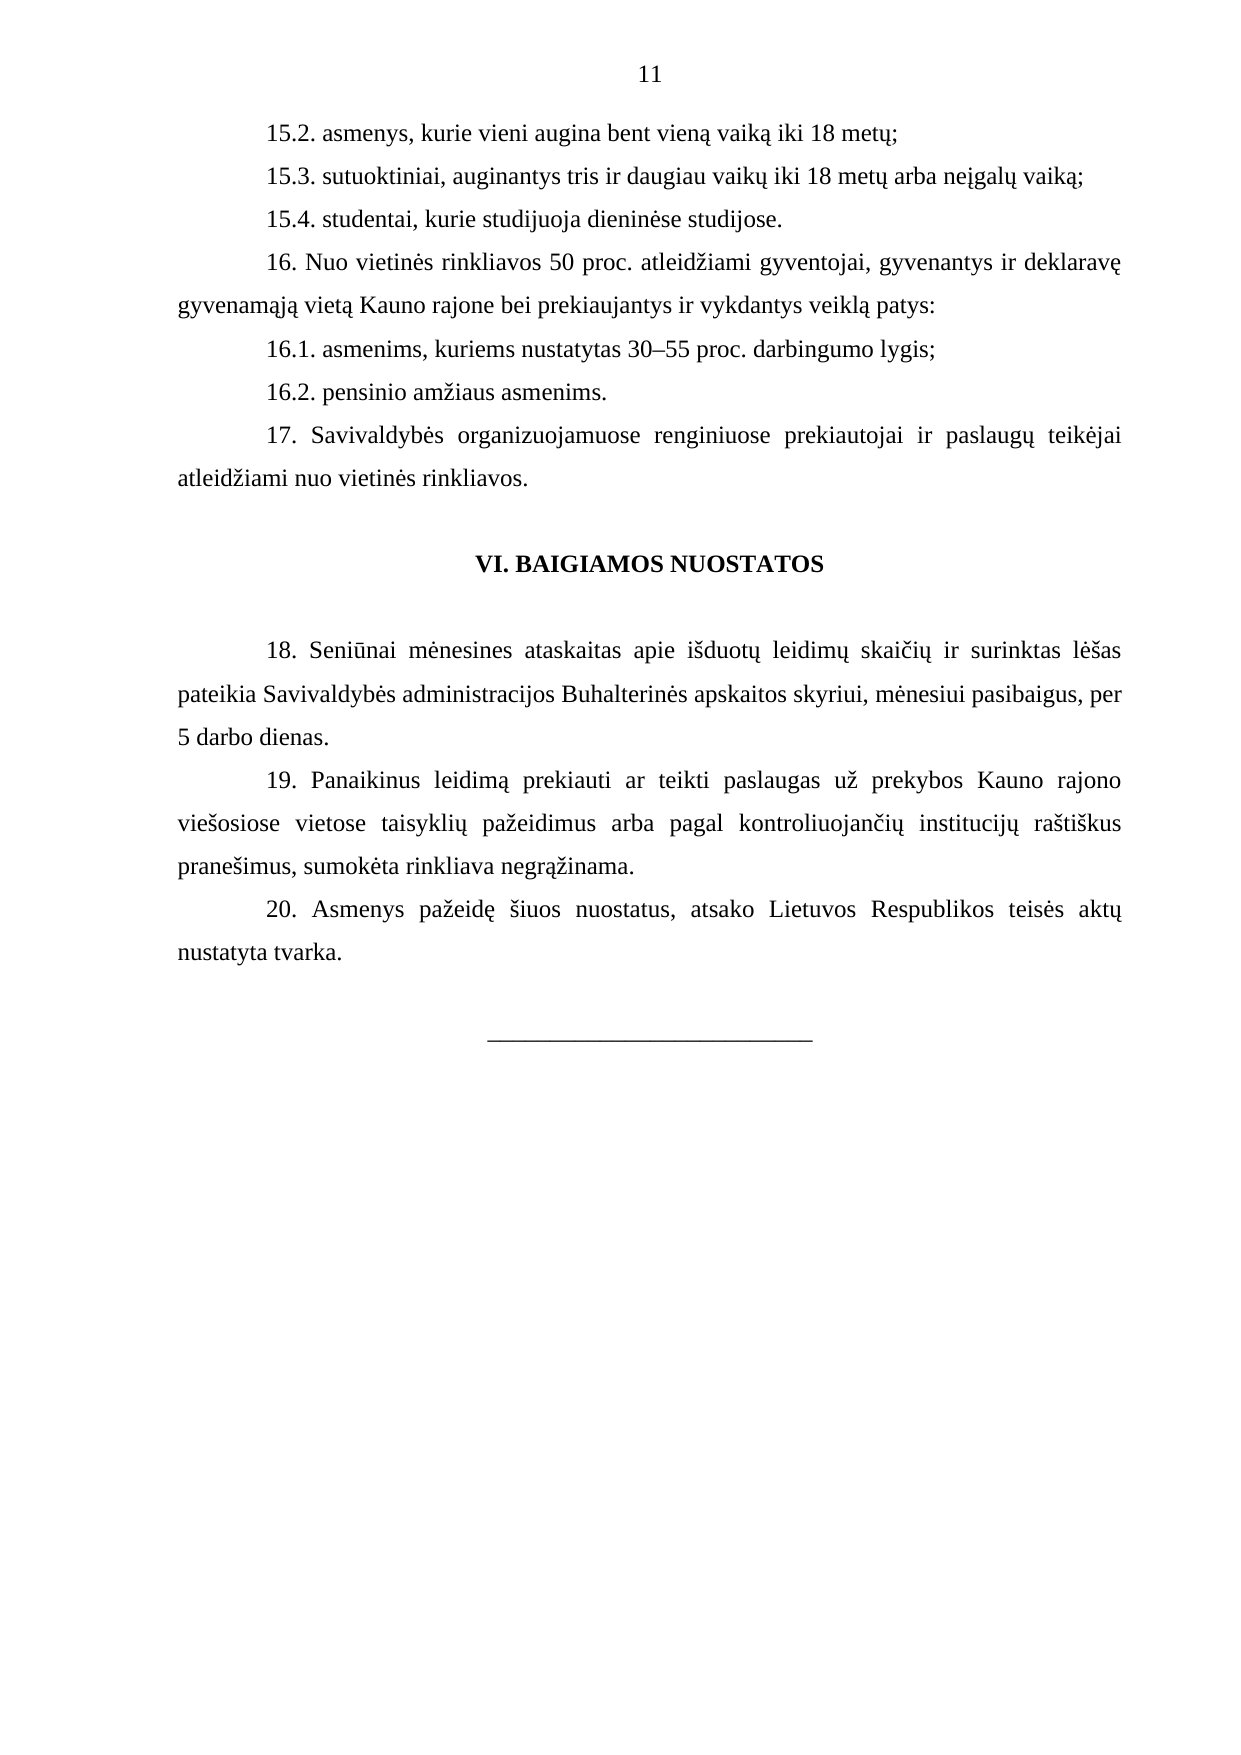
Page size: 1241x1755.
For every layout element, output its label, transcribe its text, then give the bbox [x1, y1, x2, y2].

text 15.2. asmenys, kurie vieni augina bent vieną vaiką iki 18 metų; [177, 118, 1122, 147]
text VI. BAIGIAMOS NUOSTATOS [177, 549, 1122, 578]
text 15.3. sutuoktiniai, auginantys tris ir daugiau vaikų iki 18 metų arba neįgalų vaiką; [177, 161, 1122, 190]
text 17. Savivaldybės organizuojamuose renginiuose prekiautojai ir paslaugų teikėjai atleidžiami nuo vietinės rinkliavos. [177, 420, 1122, 492]
text 16.1. asmenims, kuriems nustatytas 30–55 proc. darbingumo lygis; [177, 334, 1122, 362]
text 18. Seniūnai mėnesines ataskaitas apie išduotų leidimų skaičių ir surinktas lėšas pateikia Savivaldybės administracijos Buhalterinės apskaitos skyriui, mėnesiui pasibaigus, per 5 darbo dienas. [177, 636, 1122, 751]
text 16.2. pensinio amžiaus asmenims. [177, 377, 1122, 406]
text 16. Nuo vietinės rinkliavos 50 proc. atleidžiami gyventojai, gyvenantys ir deklaravę gyvenamąją vietą Kauno rajone bei prekiaujantys ir vykdantys veiklą patys: [177, 247, 1122, 319]
text 15.4. studentai, kurie studijuoja dieninėse studijose. [177, 204, 1122, 233]
text 20. Asmenys pažeidę šiuos nuostatus, atsako Lietuvos Respublikos teisės aktų nustatyta tvarka. [177, 894, 1122, 966]
text 19. Panaikinus leidimą prekiauti ar teikti paslaugas už prekybos Kauno rajono viešosiose vietose taisyklių pažeidimus arba pagal kontroliuojančių institucijų raštiškus pranešimus, sumokėta rinkliava negrąžinama. [177, 765, 1122, 880]
text –––––––––––––––––––––––––– [177, 1024, 1122, 1052]
